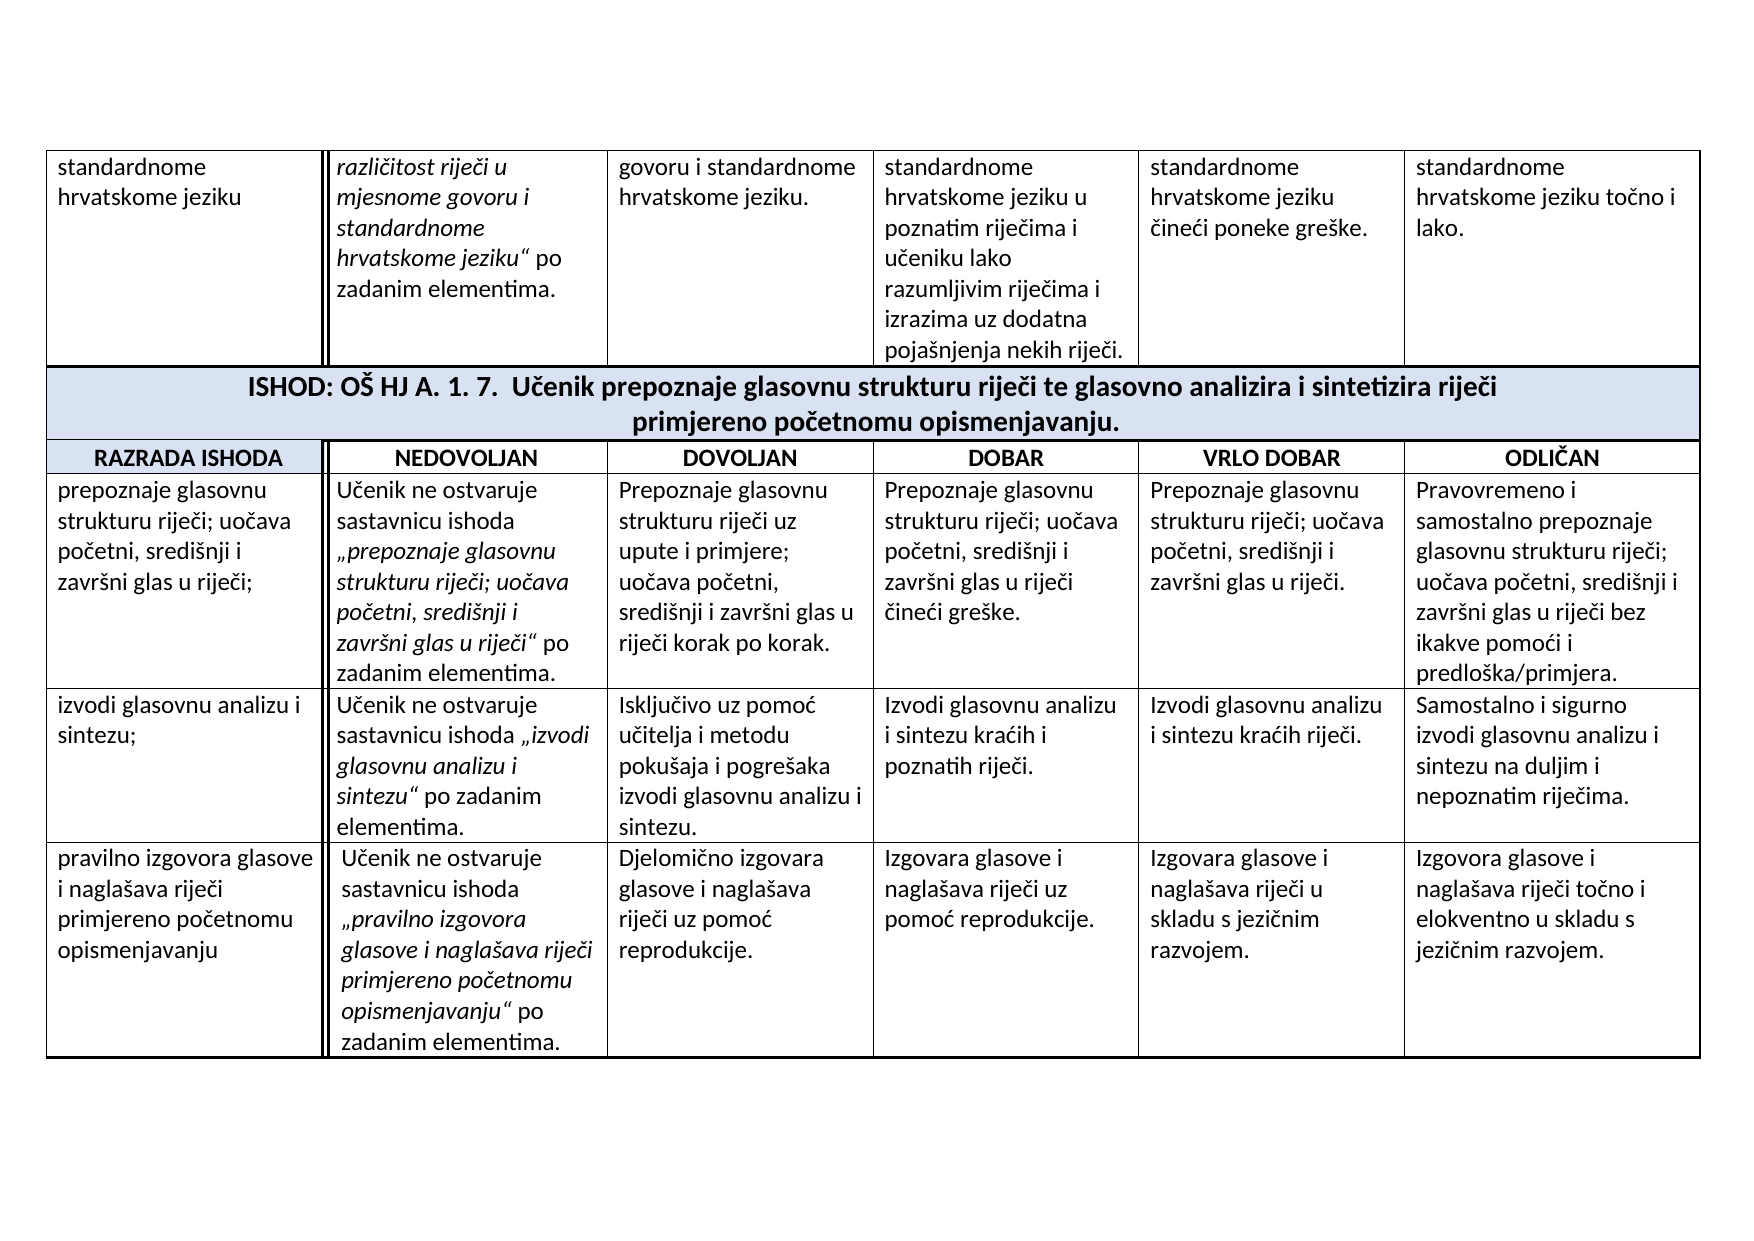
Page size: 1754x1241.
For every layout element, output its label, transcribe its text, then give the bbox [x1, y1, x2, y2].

table_cell Isključivo uz pomoć učitelja i metodu pokušaja i pogrešaka izvodi glasovnu analizu i sintezu. [608, 689, 873, 842]
table_cell Učenik ne ostvaruje sastavnicu ishoda „prepoznaje glasovnu strukturu riječi; uočava početni, središnji i završni glas u riječi“ po zadanim elementima. [330, 474, 607, 688]
table_cell DOBAR [874, 442, 1138, 473]
table_cell Izgovora glasove i naglašava riječi točno i elokventno u skladu s jezičnim razvojem. [1405, 843, 1699, 1056]
table_cell VRLO DOBAR [1139, 442, 1404, 473]
table_cell Izvodi glasovnu analizu i sintezu kraćih i poznatih riječi. [874, 689, 1138, 842]
table_cell standardnome hrvatskome jeziku čineći poneke greške. [1139, 151, 1404, 365]
table_cell ODLIČAN [1405, 442, 1699, 473]
table_cell govoru i standardnome hrvatskome jeziku. [608, 151, 873, 365]
table_cell Pravovremeno i samostalno prepoznaje glasovnu strukturu riječi; uočava početni, središnji i završni glas u riječi bez ikakve pomoći i predloška/primjera. [1405, 474, 1699, 688]
table_cell pravilno izgovora glasove i naglašava riječi primjereno početnomu opismenjavanju [47, 843, 321, 1056]
table_cell Prepoznaje glasovnu strukturu riječi; uočava početni, središnji i završni glas u riječi. [1139, 474, 1404, 688]
table_cell DOVOLJAN [608, 442, 873, 473]
table_cell RAZRADA ISHODA [47, 440, 321, 473]
table_cell standardnome hrvatskome jeziku točno i lako. [1405, 151, 1699, 365]
table_cell izvodi glasovnu analizu i sintezu; [47, 689, 321, 842]
table_cell ISHOD: OŠ HJ A. 1. 7. Učenik prepoznaje glasovnu strukturu riječi te glasovno analizira i sintetizira riječi primjereno početnomu opismenjavanju. [47, 368, 1699, 439]
table_cell prepoznaje glasovnu strukturu riječi; uočava početni, središnji i završni glas u riječi; [47, 474, 321, 688]
table_cell različitost riječi u mjesnome govoru i standardnome hrvatskome jeziku“ po zadanim elementima. [330, 151, 607, 365]
table_cell NEDOVOLJAN [330, 442, 607, 473]
table_cell standardnome hrvatskome jeziku u poznatim riječima i učeniku lako razumljivim riječima i izrazima uz dodatna pojašnjenja nekih riječi. [874, 151, 1138, 365]
table_cell Djelomično izgovara glasove i naglašava riječi uz pomoć reprodukcije. [608, 843, 873, 1056]
table_cell Izvodi glasovnu analizu i sintezu kraćih riječi. [1139, 689, 1404, 842]
table_cell Učenik ne ostvaruje sastavnicu ishoda „pravilno izgovora glasove i naglašava riječi primjereno početnomu opismenjavanju“ po zadanim elementima. [330, 843, 607, 1056]
table_cell Učenik ne ostvaruje sastavnicu ishoda „izvodi glasovnu analizu i sintezu“ po zadanim elementima. [330, 689, 607, 842]
table_cell Prepoznaje glasovnu strukturu riječi; uočava početni, središnji i završni glas u riječi čineći greške. [874, 474, 1138, 688]
table_cell Samostalno i sigurno izvodi glasovnu analizu i sintezu na duljim i nepoznatim riječima. [1405, 689, 1699, 842]
table_cell standardnome hrvatskome jeziku [47, 151, 321, 365]
table_cell Izgovara glasove i naglašava riječi uz pomoć reprodukcije. [874, 843, 1138, 1056]
table_cell Izgovara glasove i naglašava riječi u skladu s jezičnim razvojem. [1139, 843, 1404, 1056]
table_cell Prepoznaje glasovnu strukturu riječi uz upute i primjere; uočava početni, središnji i završni glas u riječi korak po korak. [608, 474, 873, 688]
